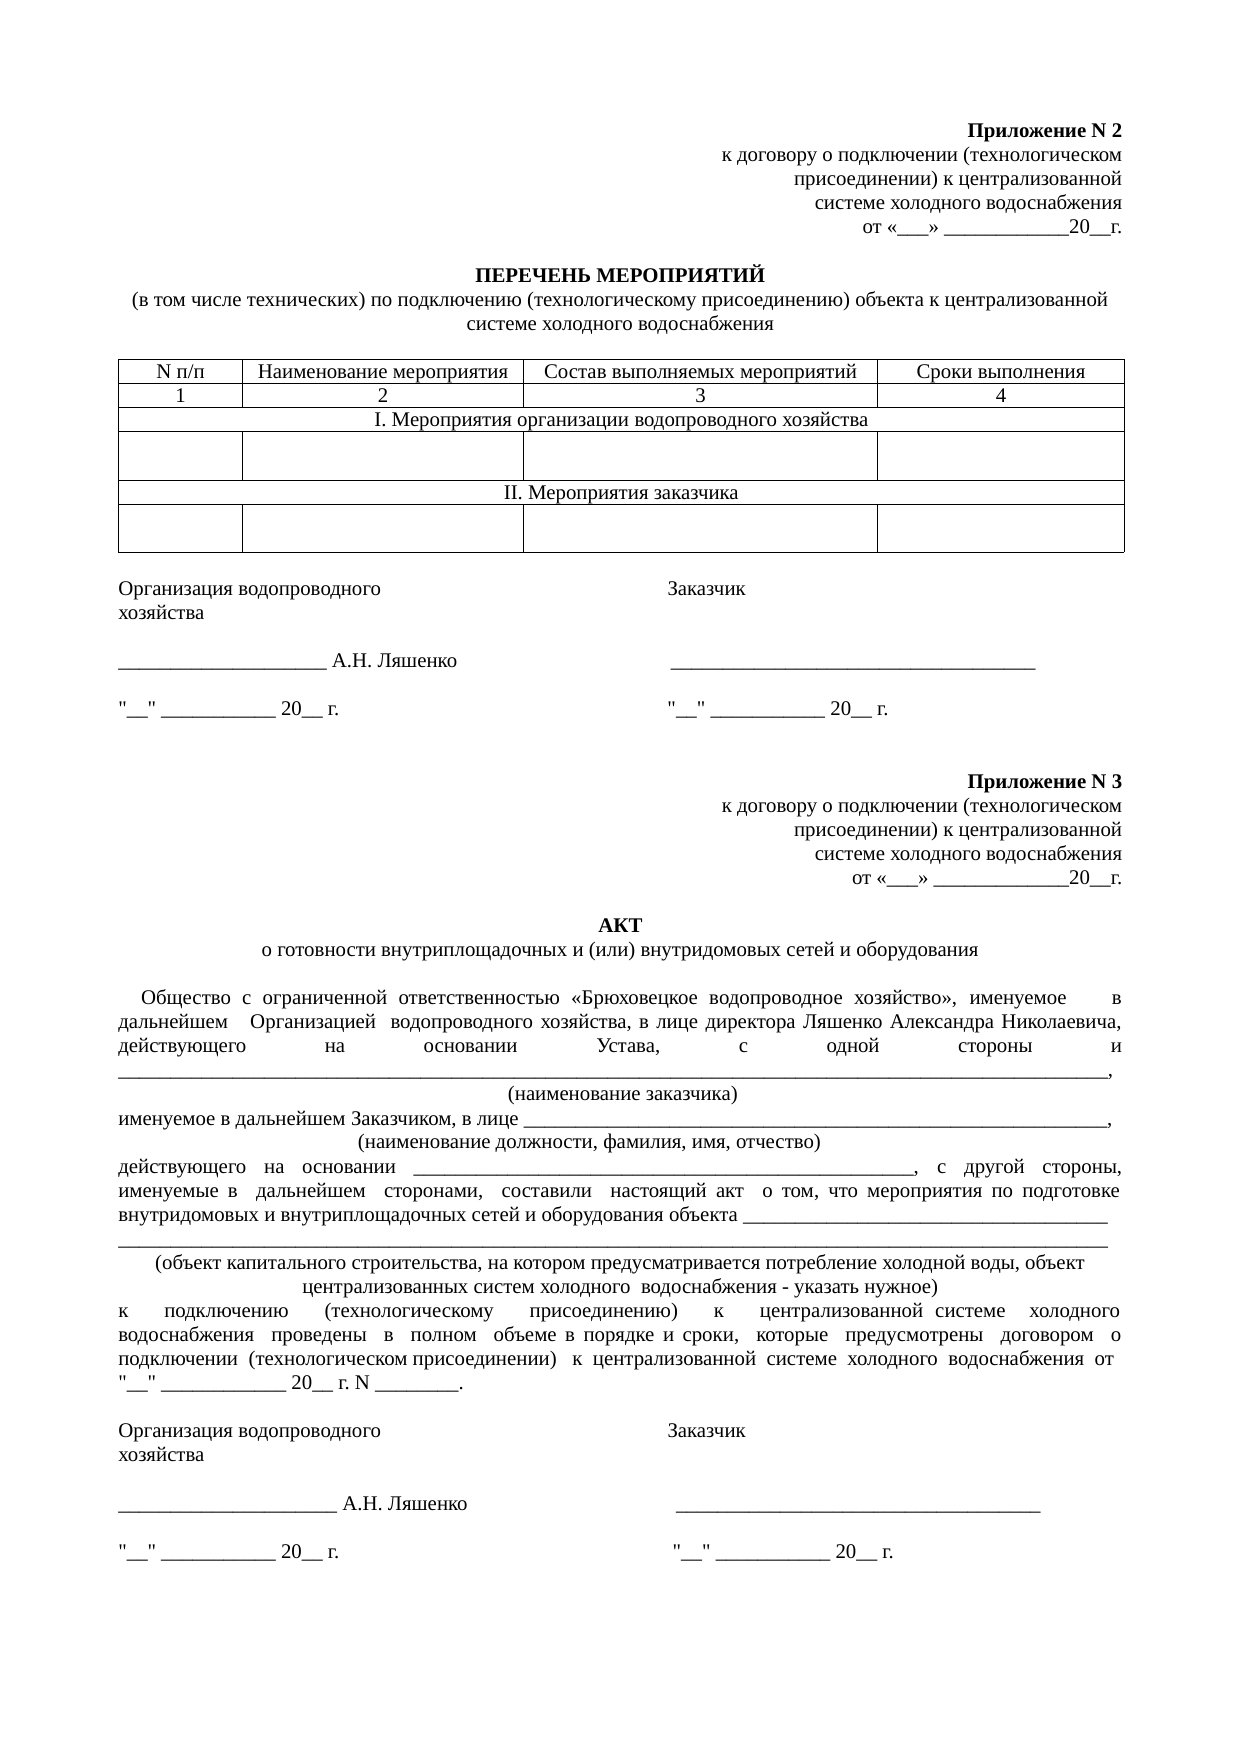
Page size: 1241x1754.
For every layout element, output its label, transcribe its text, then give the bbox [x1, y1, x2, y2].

table_cell 4 [878, 384, 1124, 407]
text именуемое в дальнейшем Заказчиком, в лице ________________________________________________________, [118, 1105, 1122, 1129]
text "__" ___________ 20__ г. "__" ___________ 20__ г. [118, 696, 1122, 720]
table_cell II. Мероприятия заказчика [119, 481, 1124, 504]
text Организация водопроводного Заказчик [118, 1418, 1122, 1442]
list присоединении) к централизованной [118, 817, 1122, 841]
text ПЕРЕЧЕНЬ МЕРОПРИЯТИЙ [118, 262, 1122, 287]
table_cell [878, 505, 1124, 552]
text АКТ [118, 913, 1122, 937]
table_cell 2 [243, 384, 523, 407]
list к договору о подключении (технологическом [118, 142, 1122, 166]
list Приложение N 2 [118, 118, 1122, 142]
text (в том числе технических) по подключению (технологическому присоединению) объекта к централизованной системе холодного водоснабжения [118, 287, 1122, 335]
text действующего на основании ________________________________________________, с другой стороны, именуемые в дальнейшем сторонами, составили настоящий акт о том, что мероприятия по подготовке внутридомовых и внутриплощадочных сетей и оборудования объекта ___________________________________ [118, 1153, 1122, 1226]
text (наименование заказчика) [118, 1081, 1122, 1105]
text Общество с ограниченной ответственностью «Брюховецкое водопроводное хозяйство», именуемое в дальнейшем Организацией водопроводного хозяйства, в лице директора Ляшенко Александра Николаевича, действующего на основании Устава, с одной стороны и _______________________________________________________________________________________________, [118, 985, 1122, 1081]
text (наименование должности, фамилия, имя, отчество) [118, 1129, 1122, 1153]
table_header Состав выполняемых мероприятий [524, 360, 877, 383]
list присоединении) к централизованной [118, 166, 1122, 190]
text от «___» ____________20__г. [118, 214, 1122, 238]
text "__" ____________ 20__ г. N ________. [118, 1370, 1122, 1394]
table_cell [524, 432, 877, 479]
table_cell I. Мероприятия организации водопроводного хозяйства [119, 408, 1124, 431]
list системе холодного водоснабжения [118, 841, 1122, 865]
text хозяйства [118, 600, 1122, 624]
text от «___» _____________20__г. [118, 865, 1122, 889]
table_cell [119, 505, 242, 552]
text Организация водопроводного Заказчик [118, 576, 1122, 600]
text _____________________ А.Н. Ляшенко ___________________________________ [118, 1490, 1122, 1514]
table_header Сроки выполнения [878, 360, 1124, 383]
text _______________________________________________________________________________________________ [118, 1226, 1122, 1250]
list Приложение N 3 [118, 768, 1122, 793]
text (объект капитального строительства, на котором предусматривается потребление холодной воды, объект централизованных систем холодного водоснабжения - указать нужное) [118, 1250, 1122, 1298]
table_cell [524, 505, 877, 552]
table_cell [119, 432, 242, 479]
table_cell [878, 432, 1124, 479]
text к подключению (технологическому присоединению) к централизованной системе холодного водоснабжения проведены в полном объеме в порядке и сроки, которые предусмотрены договором о подключении (технологическом присоединении) к централизованной системе холодного водоснабжения от [118, 1298, 1122, 1370]
list системе холодного водоснабжения [118, 190, 1122, 214]
table_cell [243, 432, 523, 479]
text о готовности внутриплощадочных и (или) внутридомовых сетей и оборудования [118, 937, 1122, 961]
list к договору о подключении (технологическом [118, 793, 1122, 817]
table_cell 3 [524, 384, 877, 407]
table_header Наименование мероприятия [243, 360, 523, 383]
table_header N п/п [119, 360, 242, 383]
table_cell [243, 505, 523, 552]
table_cell 1 [119, 384, 242, 407]
text ____________________ А.Н. Ляшенко ___________________________________ [118, 648, 1122, 672]
text хозяйства [118, 1442, 1122, 1466]
text "__" ___________ 20__ г. "__" ___________ 20__ г. [118, 1538, 1122, 1563]
